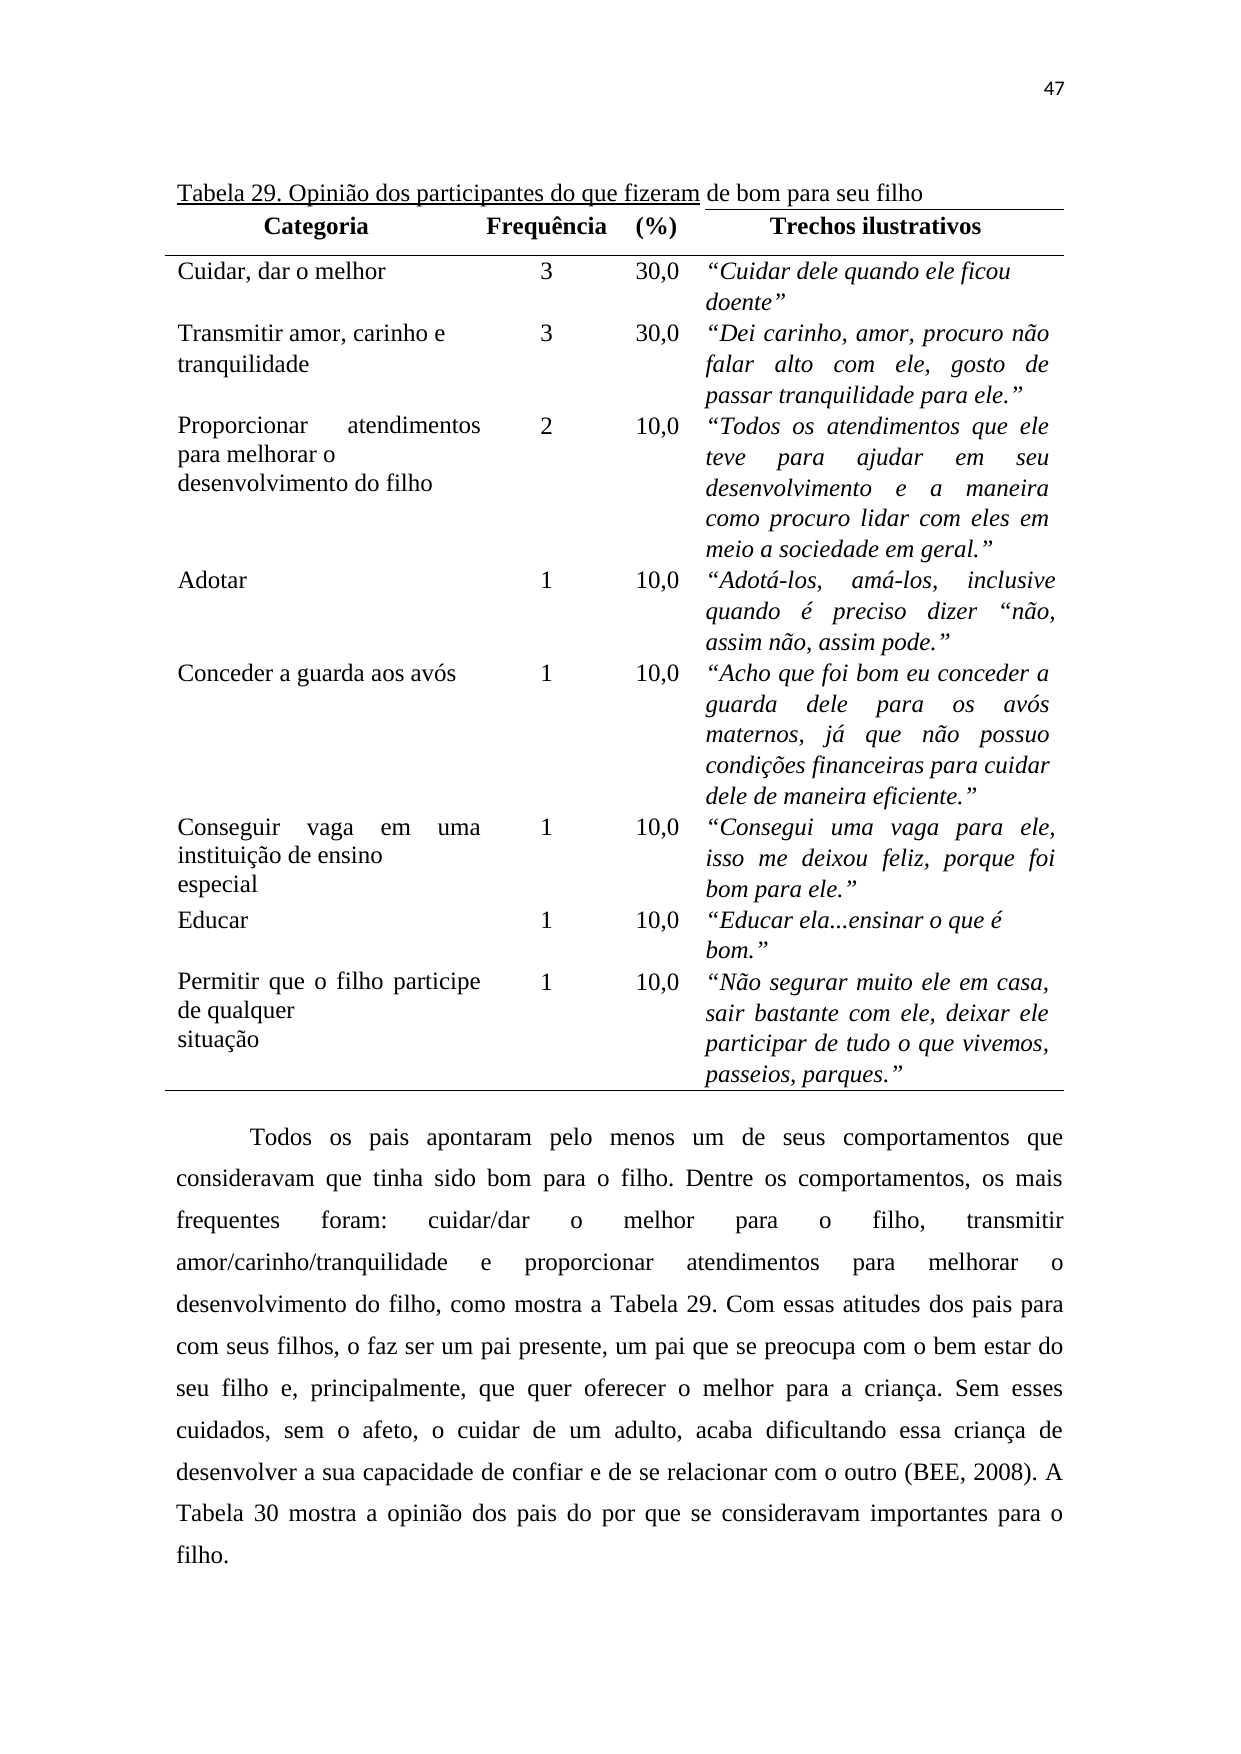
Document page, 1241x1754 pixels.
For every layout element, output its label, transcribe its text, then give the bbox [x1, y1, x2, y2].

table_cell 1 [486, 966, 635, 1090]
table_cell Conceder a guarda aos avós [165, 658, 486, 812]
table_cell 10,0 [635, 565, 705, 657]
table_cell 1 [486, 904, 635, 966]
table_cell 1 [486, 565, 635, 657]
table_cell 3 [486, 256, 635, 318]
table_header Frequência [486, 209, 635, 255]
table_cell Proporcionar atendimentos para melhorar o desenvolvimento do filho [165, 411, 486, 565]
table_cell “Adotá-los, amá-los, inclusive quando é preciso dizer “não, assim não, assim pode.” [705, 565, 1063, 657]
table_cell “Educar ela...ensinar o que é bom.” [705, 904, 1063, 966]
table_cell 10,0 [635, 812, 705, 904]
table_header Trechos ilustrativos [705, 210, 1063, 255]
table_cell 10,0 [635, 966, 705, 1090]
table_cell 10,0 [635, 658, 705, 812]
table_cell “Acho que foi bom eu conceder a guarda dele para os avós maternos, já que não possuo condições financeiras para cuidar dele de maneira eficiente.” [705, 658, 1063, 812]
table_header Categoria [165, 209, 486, 255]
table_cell 30,0 [635, 318, 705, 411]
table_cell “Cuidar dele quando ele ficou doente” [705, 256, 1063, 318]
table_cell “Não segurar muito ele em casa, sair bastante com ele, deixar ele participar de tudo o que vivemos, passeios, parques.” [705, 966, 1063, 1090]
table_cell “Todos os atendimentos que ele teve para ajudar em seu desenvolvimento e a maneira como procuro lidar com eles em meio a sociedade em geral.” [705, 411, 1063, 565]
table_cell “Dei carinho, amor, procuro não falar alto com ele, gosto de passar tranquilidade para ele.” [705, 318, 1063, 411]
text Todos os pais apontaram pelo menos um de seus comportamentos que consideravam que tinha sido bom para o filho. Dentre os comportamentos, os mais frequentes foram: cuidar/dar o melhor para o filho, transmitir amor/carinho/tranquilidade e proporcionar atendimentos para melhorar o desenvolvimento do filho, como mostra a Tabela 29. Com essas atitudes dos pais para com seus filhos, o faz ser um pai presente, um pai que se preocupa com o bem estar do seu filho e, principalmente, que quer oferecer o melhor para a criança. Sem esses cuidados, sem o afeto, o cuidar de um adulto, acaba dificultando essa criança de desenvolver a sua capacidade de confiar e de se relacionar com o outro (BEE, 2008). A Tabela 30 mostra a opinião dos pais do por que se consideravam importantes para o filho. [176, 1122, 1064, 1569]
table_cell “Consegui uma vaga para ele, isso me deixou feliz, porque foi bom para ele.” [705, 812, 1063, 904]
table_cell 10,0 [635, 904, 705, 966]
table_header (%) [635, 209, 705, 255]
table_cell 1 [486, 812, 635, 904]
table_cell 30,0 [635, 256, 705, 318]
table_cell 2 [486, 411, 635, 565]
table_cell Adotar [165, 565, 486, 657]
table_cell Educar [165, 904, 486, 966]
table_cell Cuidar, dar o melhor [165, 256, 486, 318]
table_cell 10,0 [635, 411, 705, 565]
table_cell 1 [486, 658, 635, 812]
table_cell Permitir que o filho participe de qualquer situação [165, 966, 486, 1090]
table_cell 3 [486, 318, 635, 411]
table_cell Conseguir vaga em uma instituição de ensino especial [165, 812, 486, 904]
subtitle Tabela 29. Opinião dos participantes do que fizeram de bom para seu filho [177, 178, 1069, 207]
table_cell Transmitir amor, carinho e tranquilidade [165, 318, 486, 411]
